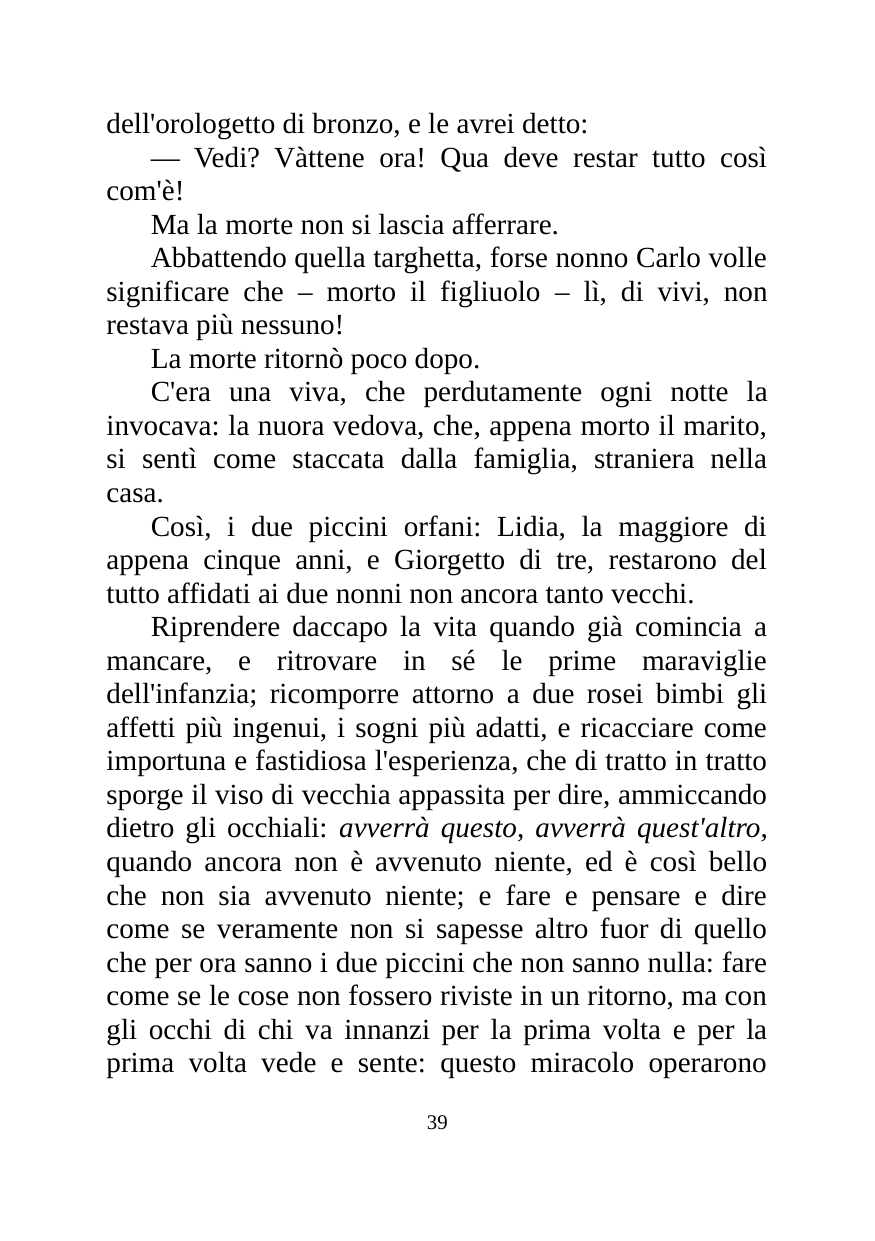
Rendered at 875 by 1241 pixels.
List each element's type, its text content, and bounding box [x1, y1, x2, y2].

text dell'orologetto di bronzo, e le avrei detto: [106, 106, 768, 140]
text Ma la morte non si lascia afferrare. [106, 207, 768, 240]
text Abbattendo quella targhetta, forse nonno Carlo volle significare che – morto il figliuolo – lì, di vivi, non restava più nessuno! [106, 240, 768, 341]
text La morte ritornò poco dopo. [106, 341, 768, 374]
text Così, i due piccini orfani: Lidia, la maggiore di appena cinque anni, e Giorgetto di tre, restarono del tutto affidati ai due nonni non ancora tanto vecchi. [106, 509, 768, 609]
text — Vedi? Vàttene ora! Qua deve restar tutto così com'è! [106, 140, 768, 207]
text Riprendere daccapo la vita quando già comincia a mancare, e ritrovare in sé le prime maraviglie dell'infanzia; ricomporre attorno a due rosei bimbi gli affetti più ingenui, i sogni più adatti, e ricacciare come importuna e fastidiosa l'esperienza, che di tratto in tratto sporge il viso di vecchia appassita per dire, ammiccando dietro gli occhiali: avverrà questo, avverrà quest'altro, quando ancora non è avvenuto niente, ed è così bello che non sia avvenuto niente; e fare e pensare e dire come se veramente non si sapesse altro fuor di quello che per ora sanno i due piccini che non sanno nulla: fare come se le cose non fossero riviste in un ritorno, ma con gli occhi di chi va innanzi per la prima volta e per la prima volta vede e sente: questo miracolo operarono [106, 609, 768, 1079]
text C'era una viva, che perdutamente ogni notte la invocava: la nuora vedova, che, appena morto il marito, si sentì come staccata dalla famiglia, straniera nella casa. [106, 374, 768, 509]
